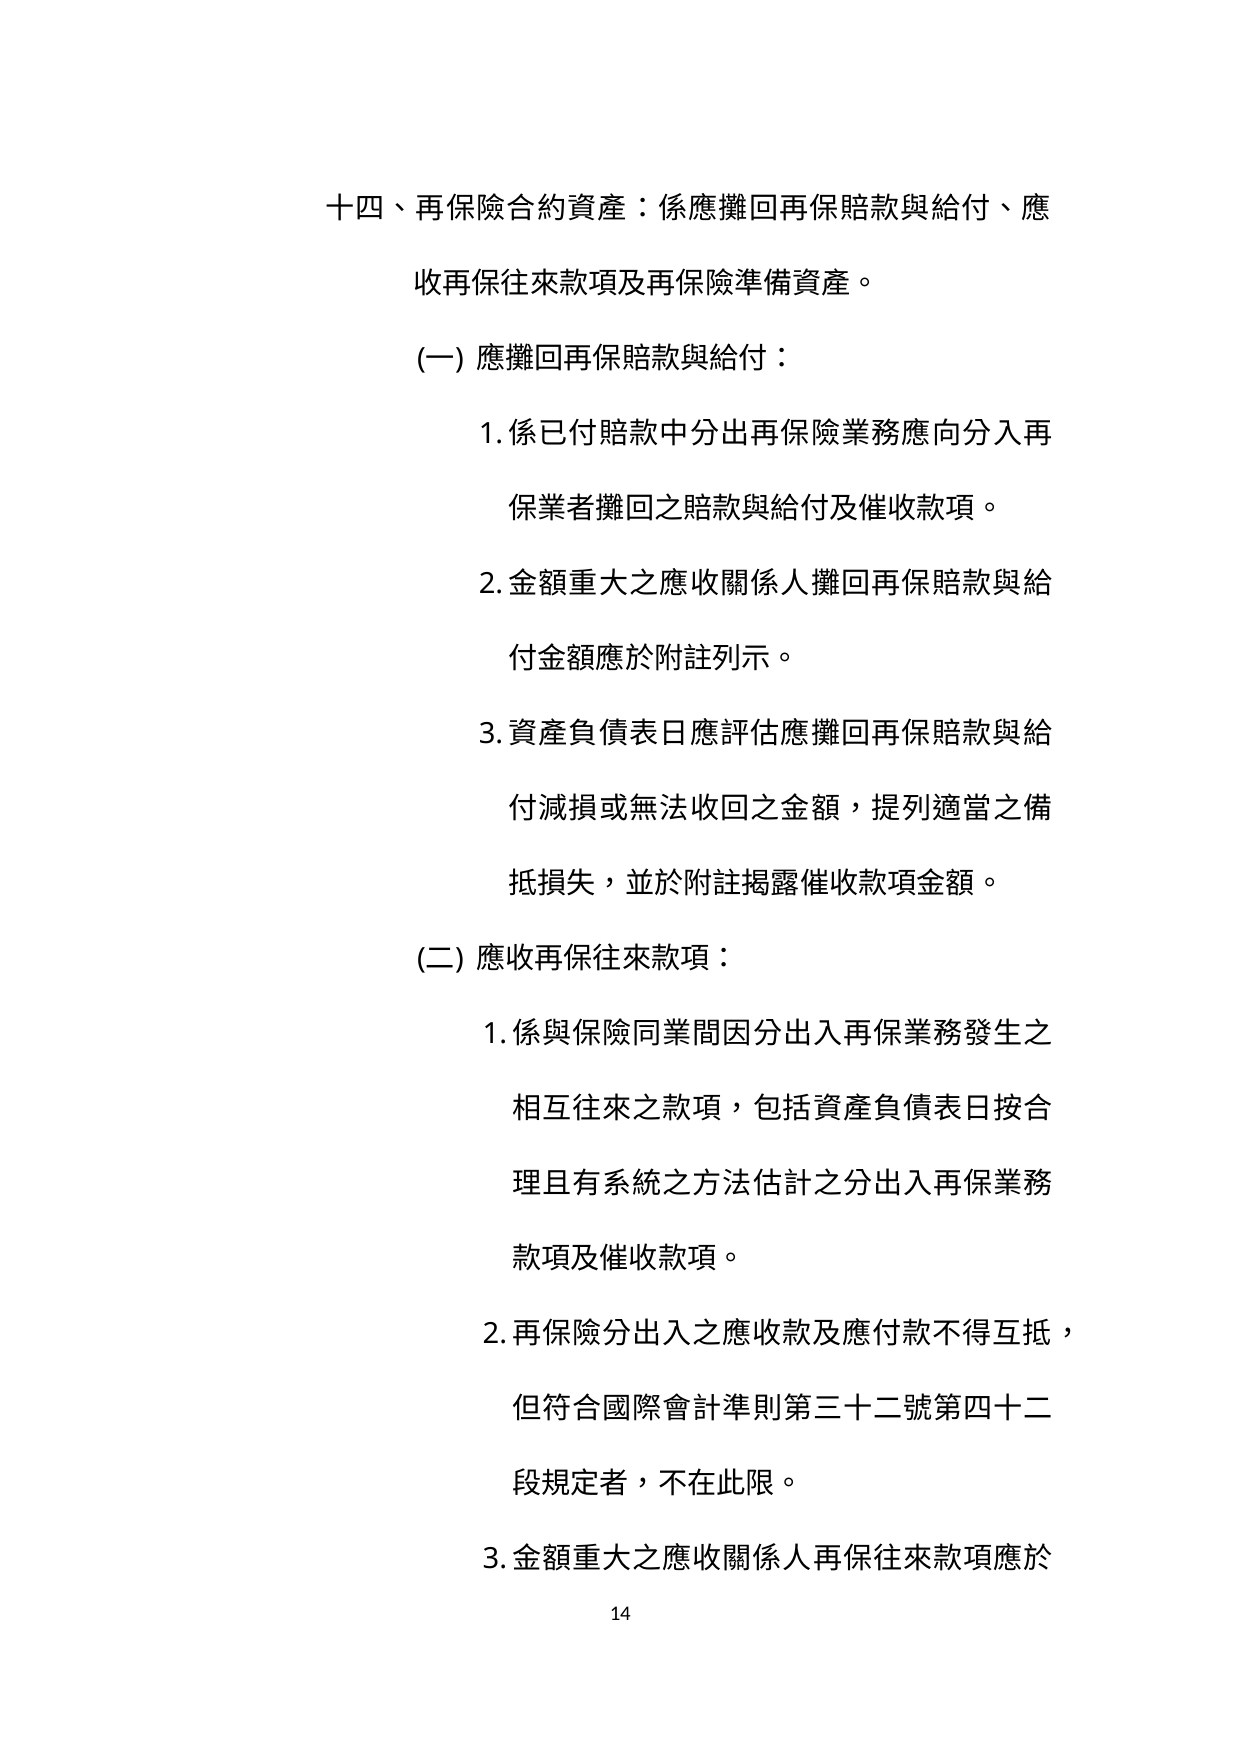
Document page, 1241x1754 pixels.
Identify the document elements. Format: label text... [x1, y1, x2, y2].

list 再保險分出入之應收款及應付款不得互抵，但符合國際會計準則第三十二號第四十二段規定者，不在此限。 [482, 1287, 1053, 1512]
list 係與保險同業間因分出入再保業務發生之相互往來之款項，包括資產負債表日按合理且有系統之方法估計之分出入再保業務款項及催收款項。 [482, 987, 1053, 1287]
list 資產負債表日應評估應攤回再保賠款與給付減損或無法收回之金額，提列適當之備抵損失，並於附註揭露催收款項金額。 [478, 687, 1053, 912]
list 金額重大之應收關係人攤回再保賠款與給付金額應於附註列示。 [478, 537, 1053, 687]
list 應攤回再保賠款與給付： [417, 312, 1053, 387]
list 應收再保往來款項： [417, 912, 1053, 987]
list 金額重大之應收關係人再保往來款項應於 [482, 1512, 1053, 1587]
text 十四、再保險合約資產：係應攤回再保賠款與給付、應收再保往來款項及再保險準備資產。 [325, 162, 1053, 312]
list 係已付賠款中分出再保險業務應向分入再保業者攤回之賠款與給付及催收款項。 [478, 387, 1053, 537]
